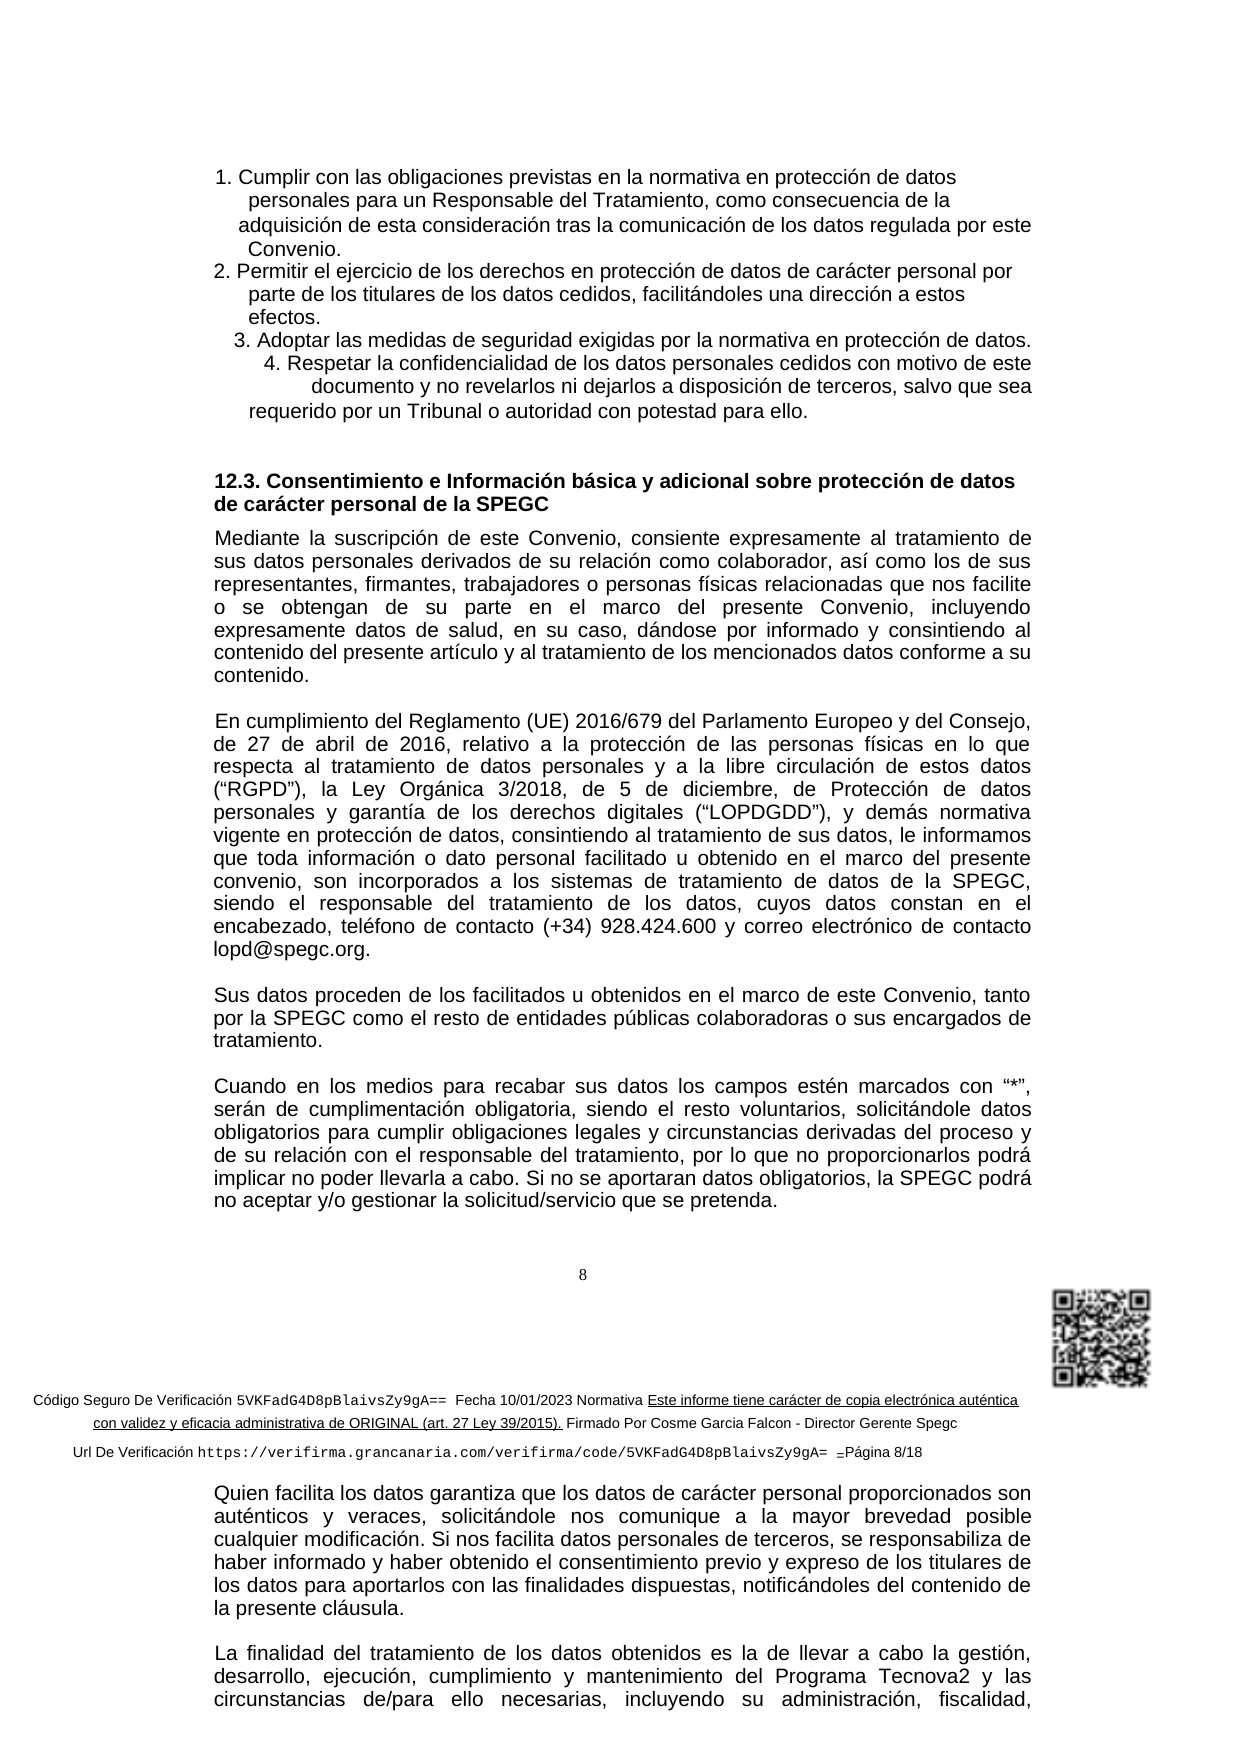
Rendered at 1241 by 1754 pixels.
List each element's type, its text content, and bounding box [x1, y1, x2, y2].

text Cuando en los medios para recabar sus datos los campos estén marcados con “*”, serán de cumplimentación obligatoria, siendo el resto voluntarios, solicitándole datos obligatorios para cumplir obligaciones legales y circunstancias derivadas del proceso y de su relación con el responsable del tratamiento, por lo que no proporcionarlos podrá implicar no poder llevarla a cabo. Si no se aportaran datos obligatorios, la SPEGC podrá no aceptar y/o gestionar la solicitud/servicio que se pretenda. [213, 1076, 1032, 1212]
text Quien facilita los datos garantiza que los datos de carácter personal proporcionados son auténticos y veraces, solicitándole nos comunique a la mayor brevedad posible cualquier modificación. Si nos facilita datos personales de terceros, se responsabiliza de haber informado y haber obtenido el consentimiento previo y expreso de los titulares de los datos para aportarlos con las finalidades dispuestas, notificándoles del contenido de la presente cláusula. [213, 1483, 1032, 1619]
text Url De Verificación https://verifirma.grancanaria.com/verifirma/code/5VKFadG4D8pBlaivsZy9gA= =Página 8/18 [73, 1437, 1056, 1465]
text Sus datos proceden de los facilitados u obtenidos en el marco de este Convenio, tanto por la SPEGC como el resto de entidades públicas colaboradoras o sus encargados de tratamiento. [213, 984, 1032, 1052]
text 3. Adoptar las medidas de seguridad exigidas por la normativa en protección de datos. 4. Respetar la confidencialidad de los datos personales cedidos con motivo de este documento y no revelarlos ni dejarlos a disposición de terceros, salvo que sea [213, 330, 1032, 398]
text Convenio. [248, 237, 1219, 261]
text En cumplimiento del Reglamento (UE) 2016/679 del Parlamento Europeo y del Consejo, de 27 de abril de 2016, relativo a la protección de las personas físicas en lo que respecta al tratamiento de datos personales y a la libre circulación de estos datos (“RGPD”), la Ley Orgánica 3/2018, de 5 de diciembre, de Protección de datos personales y garantía de los derechos digitales (“LOPDGDD”), y demás normativa vigente en protección de datos, consintiendo al tratamiento de sus datos, le informamos que toda información o dato personal facilitado u obtenido en el marco del presente convenio, son incorporados a los sistemas de tratamiento de datos de la SPEGC, siendo el responsable del tratamiento de los datos, cuyos datos constan en el encabezado, teléfono de contacto (+34) 928.424.600 y correo electrónico de contacto lopd@spegc.org. [213, 710, 1032, 961]
picture [1042, 1279, 1162, 1399]
text 2. Permitir el ejercicio de los derechos en protección de datos de carácter personal por parte de los titulares de los datos cedidos, facilitándoles una dirección a estos efectos. [213, 261, 1032, 329]
text Mediante la suscripción de este Convenio, consiente expresamente al tratamiento de sus datos personales derivados de su relación como colaborador, así como los de sus representantes, firmantes, trabajadores o personas físicas relacionadas que nos facilite o se obtengan de su parte en el marco del presente Convenio, incluyendo expresamente datos de salud, en su caso, dándose por informado y consintiendo al contenido del presente artículo y al tratamiento de los mencionados datos conforme a su contenido. [213, 527, 1032, 687]
text requerido por un Tribunal o autoridad con potestad para ello. [248, 399, 1219, 423]
text La finalidad del tratamiento de los datos obtenidos es la de llevar a cabo la gestión, desarrollo, ejecución, cumplimiento y mantenimiento del Programa Tecnova2 y las circunstancias de/para ello necesarias, incluyendo su administración, fiscalidad, [213, 1642, 1032, 1711]
text adquisición de esta consideración tras la comunicación de los datos regulada por este [33, 213, 1032, 237]
text 12.3. Consentimiento e Información básica y adicional sobre protección de datos de carácter personal de la SPEGC [213, 470, 1032, 515]
text Código Seguro De Verificación 5VKFadG4D8pBlaivsZy9gA== Fecha 10/01/2023 Normativa Este informe tiene carácter de copia electrónica auténtica con validez y eficacia administrativa de ORIGINAL (art. 27 Ley 39/2015). Firmado Por Cosme Garcia Falcon - Director Gerente Spegc [33, 1391, 1088, 1431]
text 1. Cumplir con las obligaciones previstas en la normativa en protección de datos personales para un Responsable del Tratamiento, como consecuencia de la [215, 167, 1032, 212]
text 8 [578, 1265, 1219, 1284]
